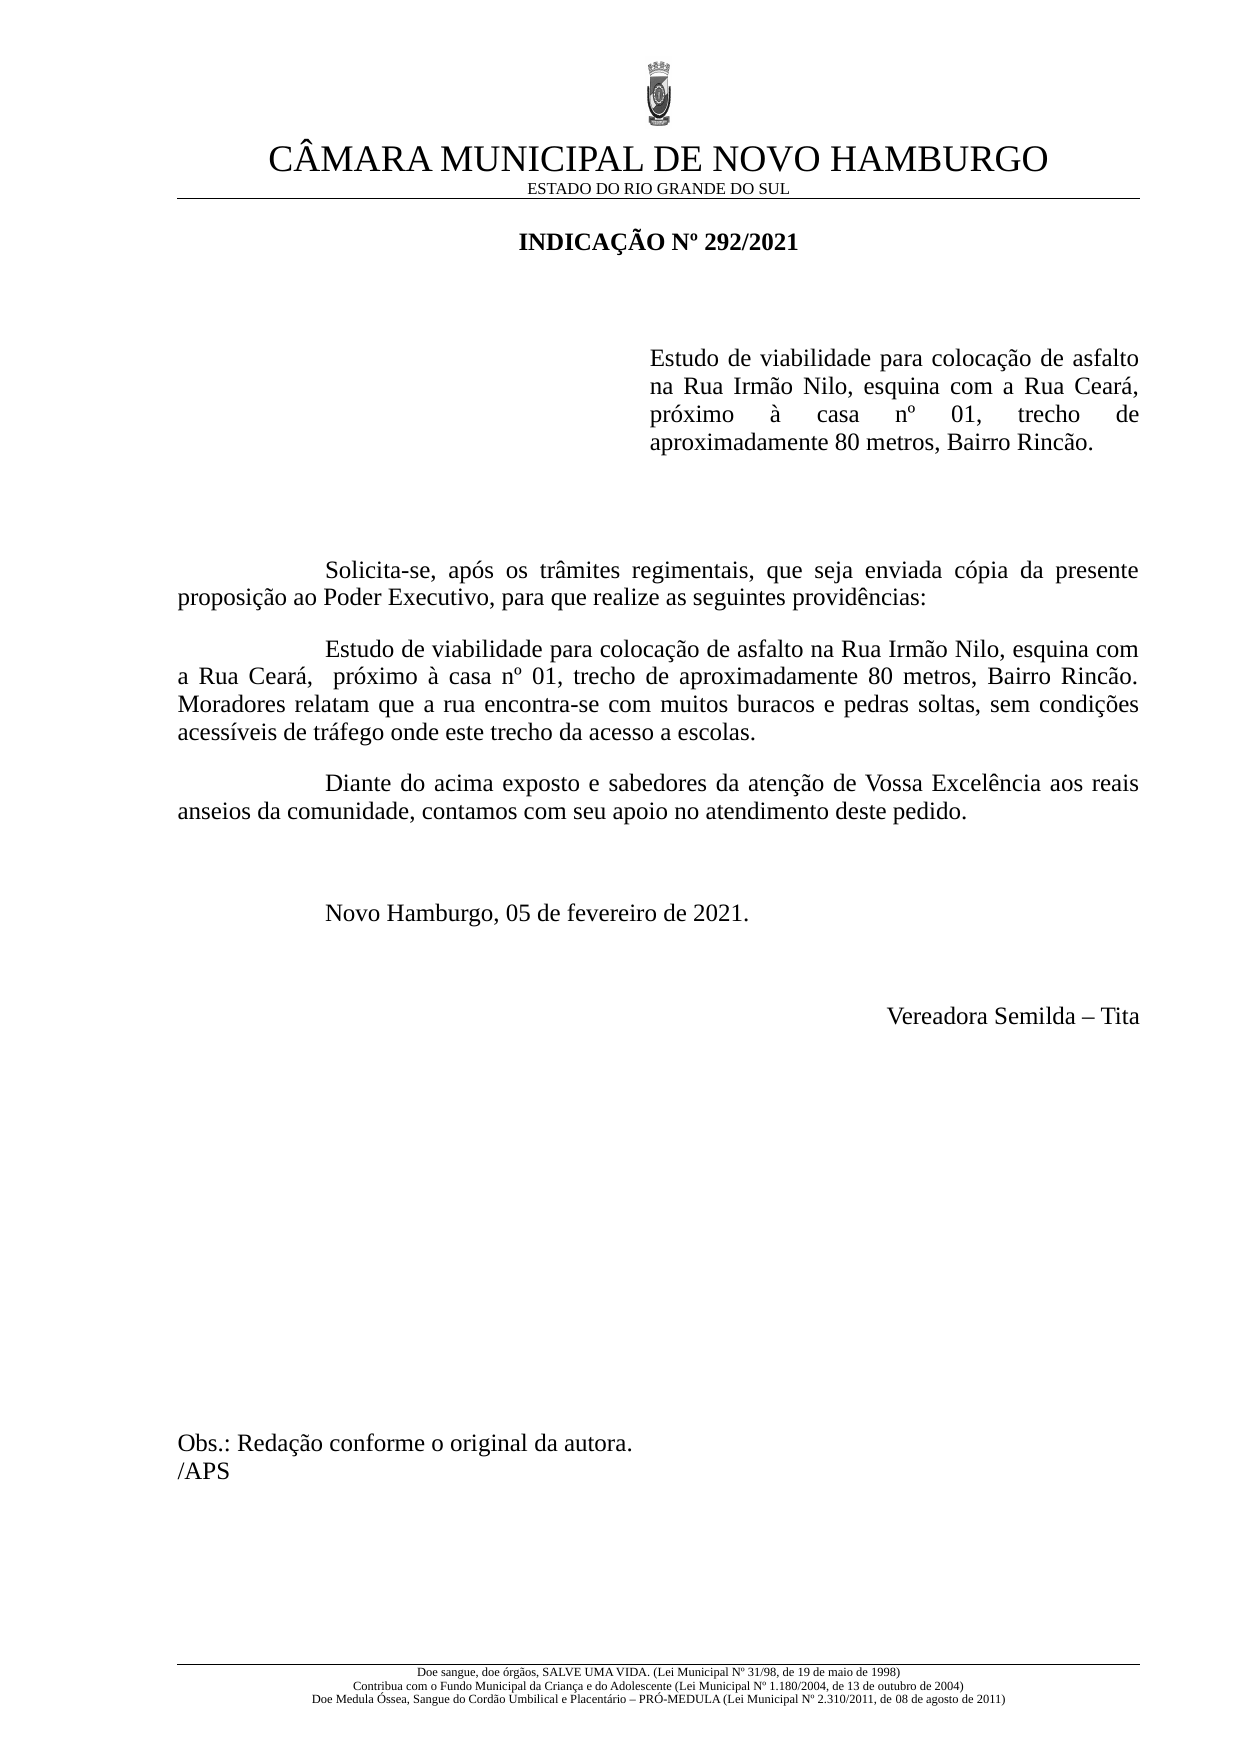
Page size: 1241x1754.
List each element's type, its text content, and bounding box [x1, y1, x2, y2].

text Novo Hamburgo, 05 de fevereiro de 2021. [177, 899, 1140, 927]
text INDICAÇÃO Nº 292/2021 [177, 228, 1140, 256]
text Estudo de viabilidade para colocação de asfalto na Rua Irmão Nilo, esquina com a Rua Ceará, próximo à casa nº 01, trecho de aproximadamente 80 metros, Bairro Rincão. Moradores relatam que a rua encontra-se com muitos buracos e pedras soltas, sem condições acessíveis de tráfego onde este trecho da acesso a escolas. [177, 635, 1140, 746]
text Estudo de viabilidade para colocação de asfalto na Rua Irmão Nilo, esquina com a Rua Ceará, próximo à casa nº 01, trecho de aproximadamente 80 metros, Bairro Rincão. [649, 344, 1140, 455]
text /APS [177, 1457, 1140, 1484]
text Solicita-se, após os trâmites regimentais, que seja enviada cópia da presente proposição ao Poder Executivo, para que realize as seguintes providências: [177, 556, 1140, 611]
text Vereadora Semilda – Tita [177, 1002, 1140, 1029]
text Obs.: Redação conforme o original da autora. [177, 1429, 1140, 1457]
text Diante do acima exposto e sabedores da atenção de Vossa Excelência aos reais anseios da comunidade, contamos com seu apoio no atendimento deste pedido. [177, 769, 1140, 824]
